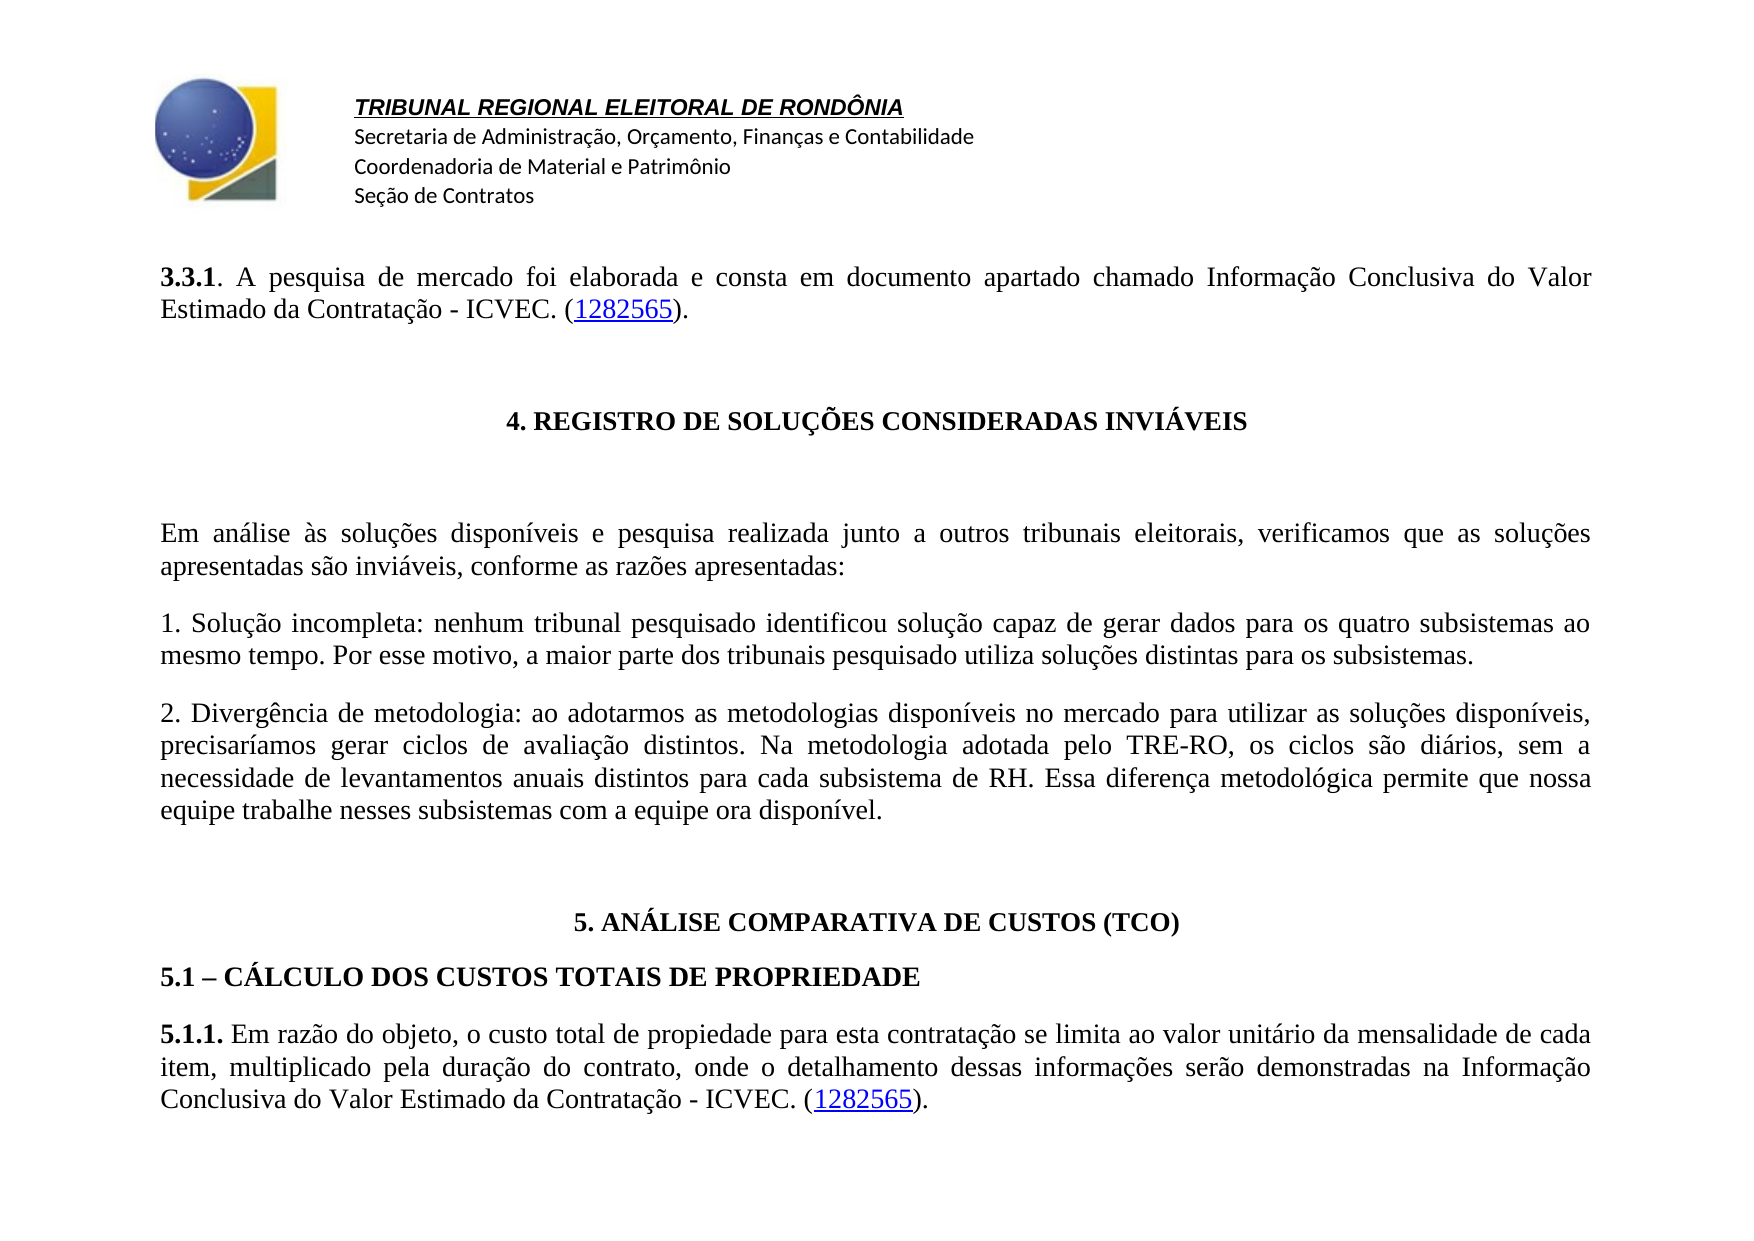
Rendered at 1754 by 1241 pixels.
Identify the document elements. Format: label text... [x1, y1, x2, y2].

text 4. REGISTRO DE SOLUÇÕES CONSIDERADAS INVIÁVEIS [148, 405, 1606, 436]
text 2. Divergência de metodologia: ao adotarmos as metodologias disponíveis no mercado para utilizar as soluções disponíveis, precisaríamos gerar ciclos de avaliação distintos. Na metodologia adotada pelo TRE-RO, os ciclos são diários, sem a necessidade de levantamentos anuais distintos para cada subsistema de RH. Essa diferença metodológica permite que nossa equipe trabalhe nesses subsistemas com a equipe ora disponível. [160, 696, 1594, 825]
text 5.1.1. Em razão do objeto, o custo total de propiedade para esta contratação se limita ao valor unitário da mensalidade de cada item, multiplicado pela duração do contrato, onde o detalhamento dessas informações serão demonstradas na Informação Conclusiva do Valor Estimado da Contratação - ICVEC. (1282565). [160, 1017, 1594, 1114]
text 5.1 – CÁLCULO DOS CUSTOS TOTAIS DE PROPRIEDADE [160, 960, 1594, 992]
text Em análise às soluções disponíveis e pesquisa realizada junto a outros tribunais eleitorais, verificamos que as soluções apresentadas são inviáveis, conforme as razões apresentadas: [160, 516, 1594, 581]
text 3.3.1. A pesquisa de mercado foi elaborada e consta em documento apartado chamado Informação Conclusiva do Valor Estimado da Contratação - ICVEC. (1282565). [160, 260, 1594, 324]
text 1. Solução incompleta: nenhum tribunal pesquisado identificou solução capaz de gerar dados para os quatro subsistemas ao mesmo tempo. Por esse motivo, a maior parte dos tribunais pesquisado utiliza soluções distintas para os subsistemas. [160, 606, 1594, 671]
text 5. ANÁLISE COMPARATIVA DE CUSTOS (TCO) [148, 906, 1606, 937]
